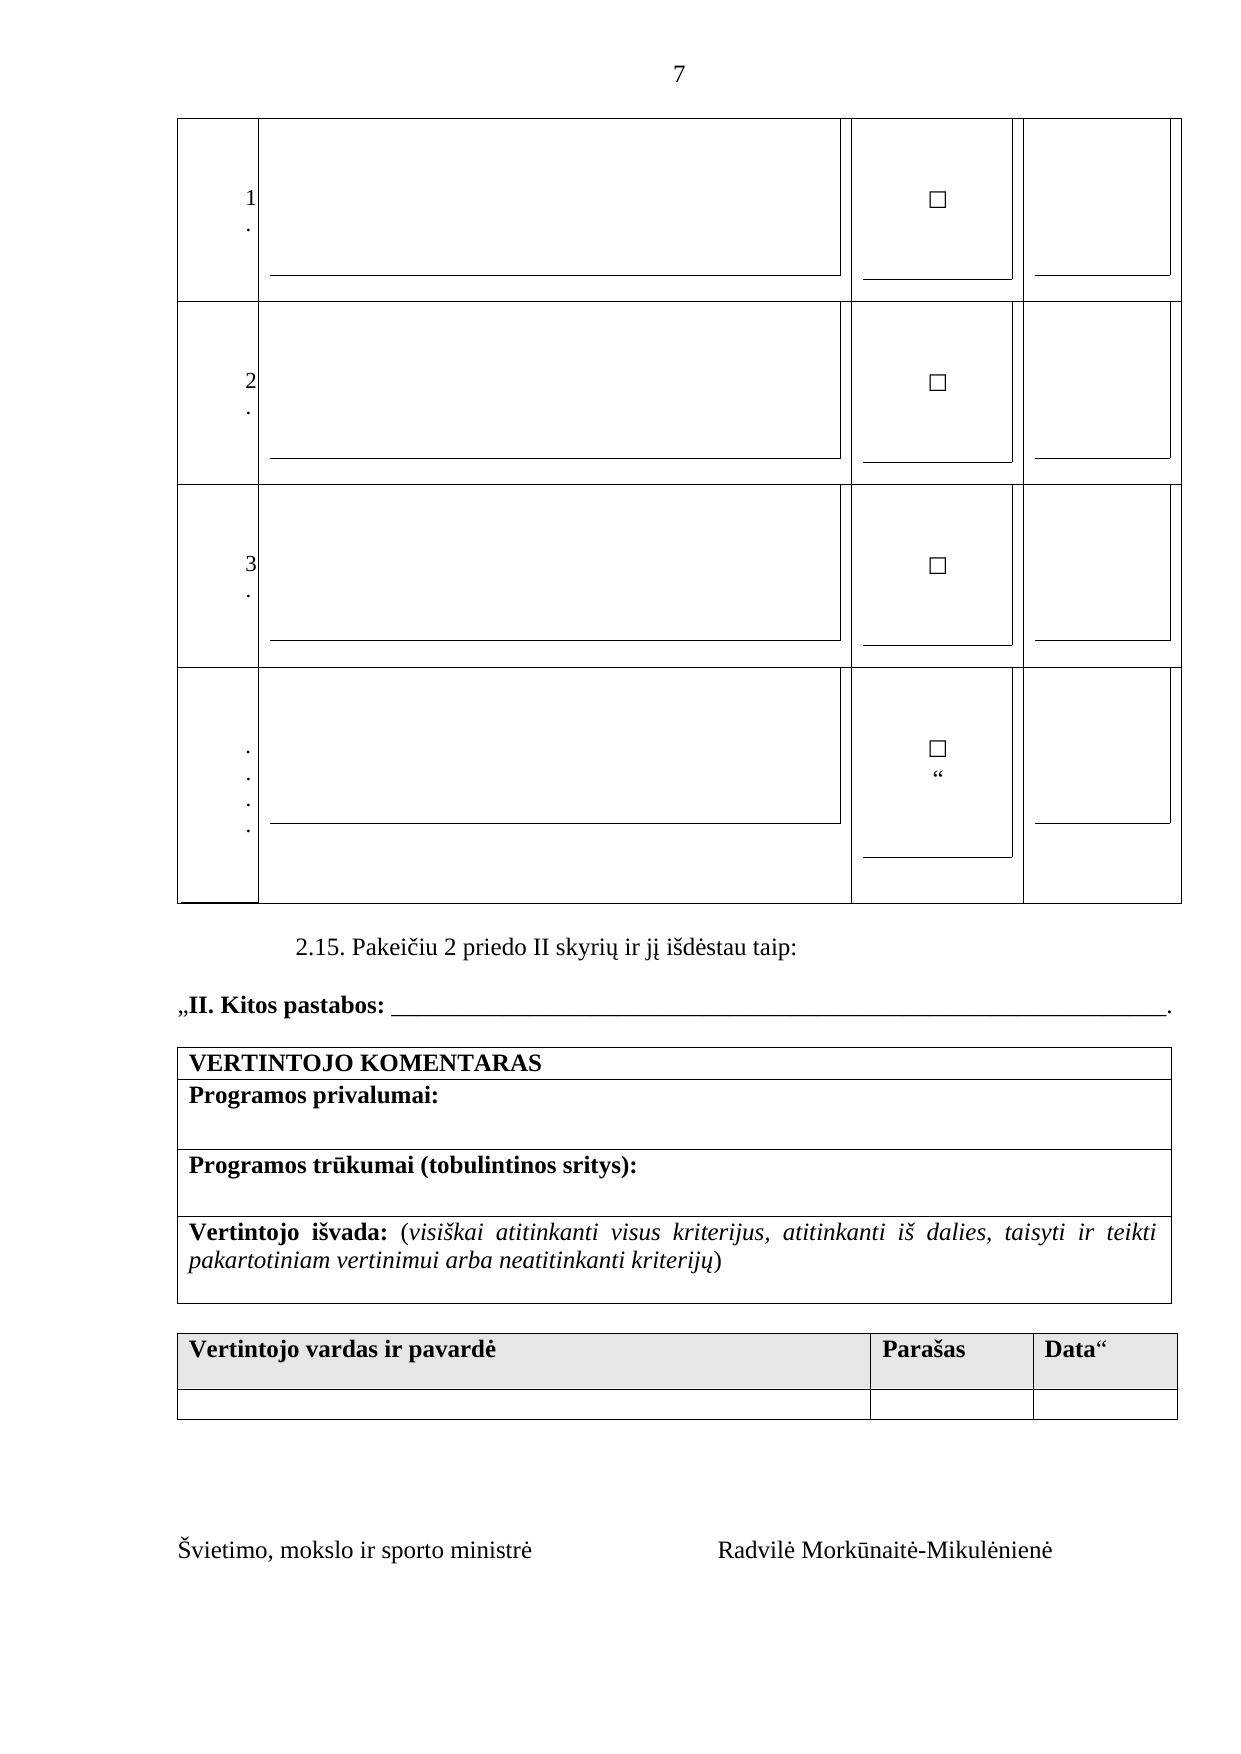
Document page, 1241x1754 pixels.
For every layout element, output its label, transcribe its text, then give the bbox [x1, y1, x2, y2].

table_cell ☐ [852, 119, 1023, 301]
table_cell [259, 485, 851, 667]
table_cell [1034, 1390, 1177, 1419]
table_cell ☐ [852, 302, 1023, 484]
table_cell 3. [178, 485, 258, 667]
text Švietimo, mokslo ir sporto ministrė Radvilė Morkūnaitė-Mikulėnienė [177, 1535, 1181, 1563]
table_cell ☐ [852, 485, 1023, 667]
table_cell Programos trūkumai (tobulintinos sritys): [178, 1150, 1171, 1216]
table_header VERTINTOJO KOMENTARAS [178, 1048, 1171, 1079]
table_cell [259, 119, 851, 301]
table_cell [871, 1390, 1033, 1419]
table_cell [178, 1390, 870, 1419]
table_header Vertintojo vardas ir pavardė [178, 1334, 870, 1388]
table_cell Vertintojo išvada: (visiškai atitinkanti visus kriterijus, atitinkanti iš dalies, taisyti ir teikti pakartotiniam vertinimui arba neatitinkanti kriterijų) [178, 1217, 1171, 1303]
table_cell ☐“ [852, 668, 1023, 902]
table_cell Programos privalumai: [178, 1080, 1171, 1149]
table_cell [1024, 302, 1181, 484]
table_cell [1024, 668, 1181, 902]
table_cell 2. [178, 302, 258, 484]
table_cell [1024, 485, 1181, 667]
table_header Data“ [1034, 1334, 1177, 1388]
table_cell [1024, 119, 1181, 301]
table_cell 1. [178, 119, 258, 301]
table_cell .... [178, 668, 258, 902]
table_cell [259, 668, 851, 902]
text „II. Kitos pastabos: ______________________________________________________________. [177, 990, 1181, 1018]
text 2.15. Pakeičiu 2 priedo II skyrių ir jį išdėstau taip: [177, 932, 1181, 961]
table_cell [259, 302, 851, 484]
table_header Parašas [871, 1334, 1033, 1388]
